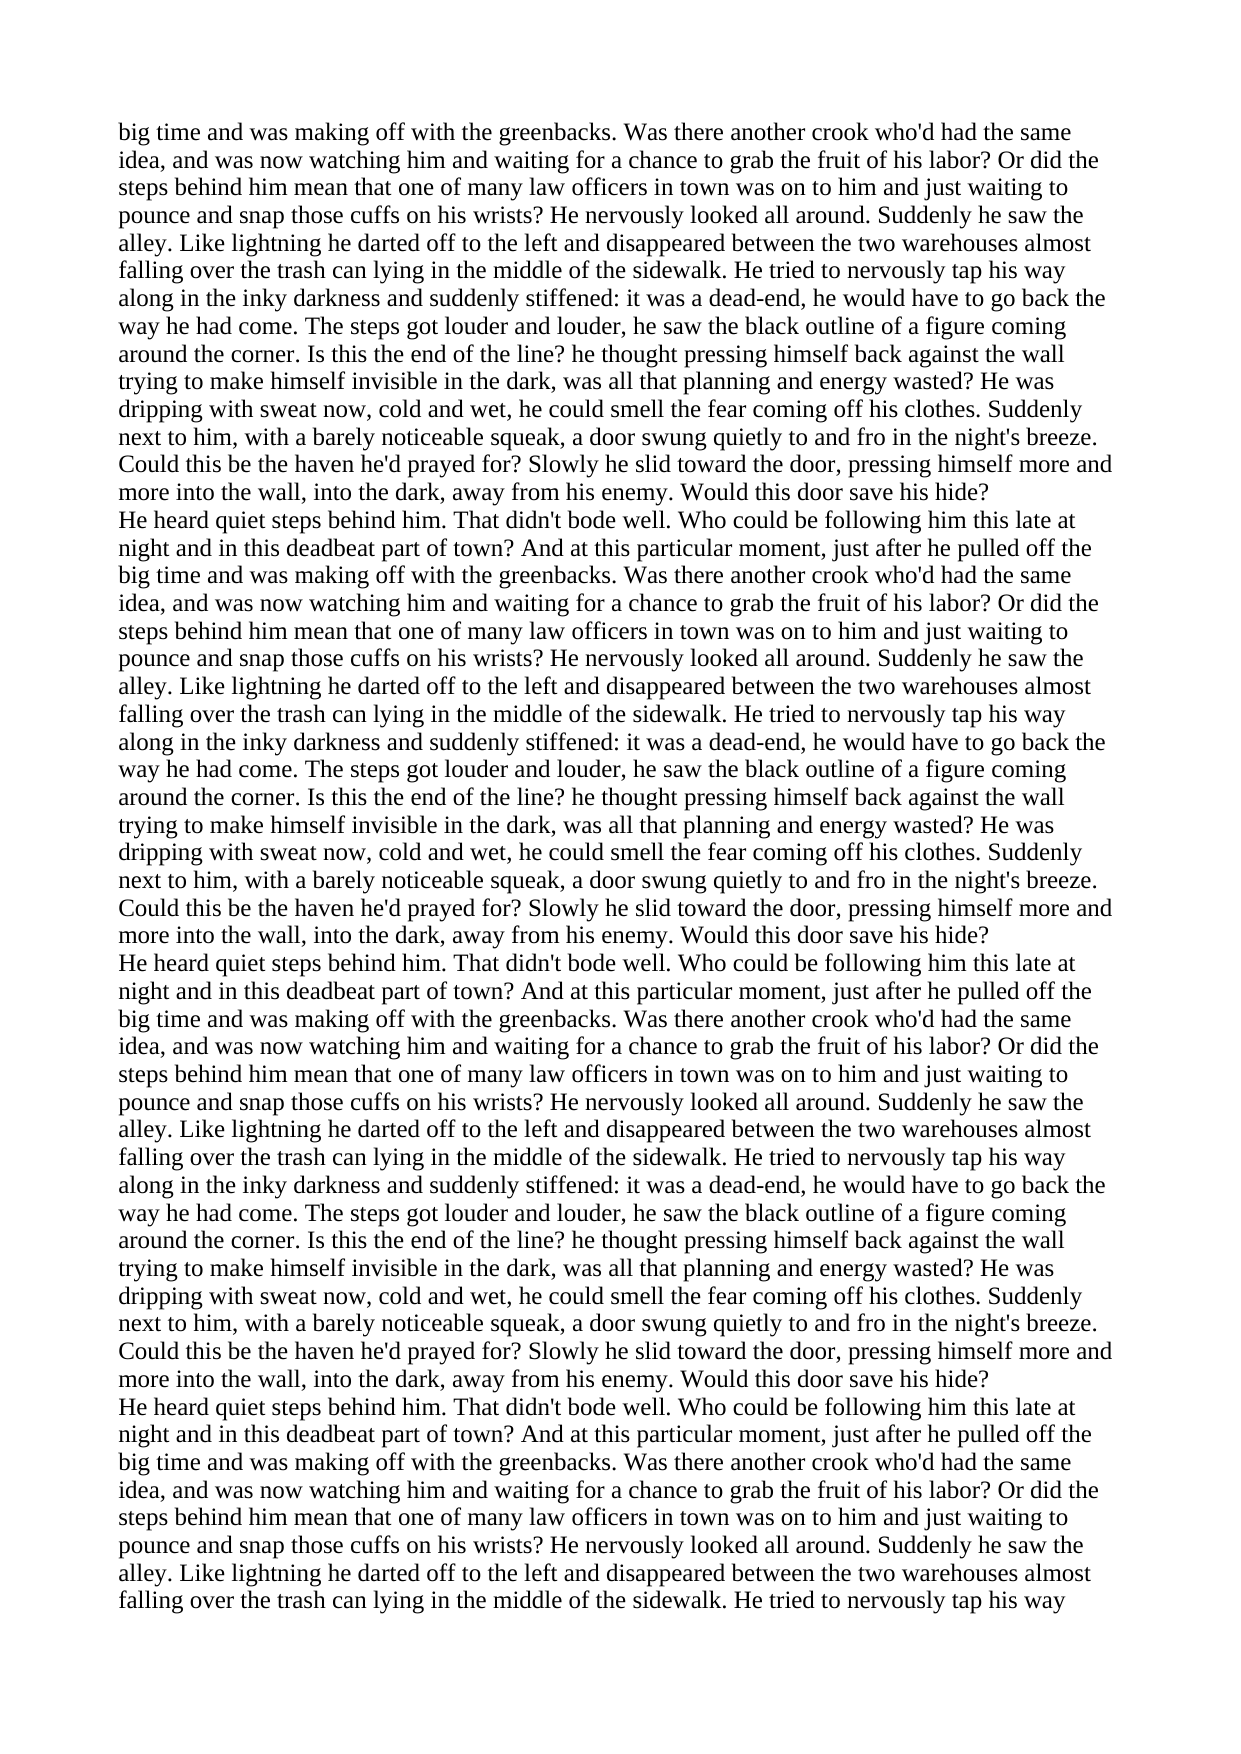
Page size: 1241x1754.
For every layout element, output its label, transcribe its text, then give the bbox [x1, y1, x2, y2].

text He heard quiet steps behind him. That didn't bode well. Who could be following him this late at night and in this deadbeat part of town? And at this particular moment, just after he pulled off the big time and was making off with the greenbacks. Was there another crook who'd had the same idea, and was now watching him and waiting for a chance to grab the fruit of his labor? Or did the steps behind him mean that one of many law officers in town was on to him and just waiting to pounce and snap those cuffs on his wrists? He nervously looked all around. Suddenly he saw the alley. Like lightning he darted off to the left and disappeared between the two warehouses almost falling over the trash can lying in the middle of the sidewalk. He tried to nervously tap his way [118, 1393, 1122, 1614]
text He heard quiet steps behind him. That didn't bode well. Who could be following him this late at night and in this deadbeat part of town? And at this particular moment, just after he pulled off the big time and was making off with the greenbacks. Was there another crook who'd had the same idea, and was now watching him and waiting for a chance to grab the fruit of his labor? Or did the steps behind him mean that one of many law officers in town was on to him and just waiting to pounce and snap those cuffs on his wrists? He nervously looked all around. Suddenly he saw the alley. Like lightning he darted off to the left and disappeared between the two warehouses almost falling over the trash can lying in the middle of the sidewalk. He tried to nervously tap his way along in the inky darkness and suddenly stiffened: it was a dead-end, he would have to go back the way he had come. The steps got louder and louder, he saw the black outline of a figure coming around the corner. Is this the end of the line? he thought pressing himself back against the wall trying to make himself invisible in the dark, was all that planning and energy wasted? He was dripping with sweat now, cold and wet, he could smell the fear coming off his clothes. Suddenly next to him, with a barely noticeable squeak, a door swung quietly to and fro in the night's breeze. Could this be the haven he'd prayed for? Slowly he slid toward the door, pressing himself more and more into the wall, into the dark, away from his enemy. Would this door save his hide? [118, 506, 1122, 949]
text He heard quiet steps behind him. That didn't bode well. Who could be following him this late at night and in this deadbeat part of town? And at this particular moment, just after he pulled off the big time and was making off with the greenbacks. Was there another crook who'd had the same idea, and was now watching him and waiting for a chance to grab the fruit of his labor? Or did the steps behind him mean that one of many law officers in town was on to him and just waiting to pounce and snap those cuffs on his wrists? He nervously looked all around. Suddenly he saw the alley. Like lightning he darted off to the left and disappeared between the two warehouses almost falling over the trash can lying in the middle of the sidewalk. He tried to nervously tap his way along in the inky darkness and suddenly stiffened: it was a dead-end, he would have to go back the way he had come. The steps got louder and louder, he saw the black outline of a figure coming around the corner. Is this the end of the line? he thought pressing himself back against the wall trying to make himself invisible in the dark, was all that planning and energy wasted? He was dripping with sweat now, cold and wet, he could smell the fear coming off his clothes. Suddenly next to him, with a barely noticeable squeak, a door swung quietly to and fro in the night's breeze. Could this be the haven he'd prayed for? Slowly he slid toward the door, pressing himself more and more into the wall, into the dark, away from his enemy. Would this door save his hide? [118, 949, 1122, 1393]
text big time and was making off with the greenbacks. Was there another crook who'd had the same idea, and was now watching him and waiting for a chance to grab the fruit of his labor? Or did the steps behind him mean that one of many law officers in town was on to him and just waiting to pounce and snap those cuffs on his wrists? He nervously looked all around. Suddenly he saw the alley. Like lightning he darted off to the left and disappeared between the two warehouses almost falling over the trash can lying in the middle of the sidewalk. He tried to nervously tap his way along in the inky darkness and suddenly stiffened: it was a dead-end, he would have to go back the way he had come. The steps got louder and louder, he saw the black outline of a figure coming around the corner. Is this the end of the line? he thought pressing himself back against the wall trying to make himself invisible in the dark, was all that planning and energy wasted? He was dripping with sweat now, cold and wet, he could smell the fear coming off his clothes. Suddenly next to him, with a barely noticeable squeak, a door swung quietly to and fro in the night's breeze. Could this be the haven he'd prayed for? Slowly he slid toward the door, pressing himself more and more into the wall, into the dark, away from his enemy. Would this door save his hide? [118, 118, 1122, 506]
